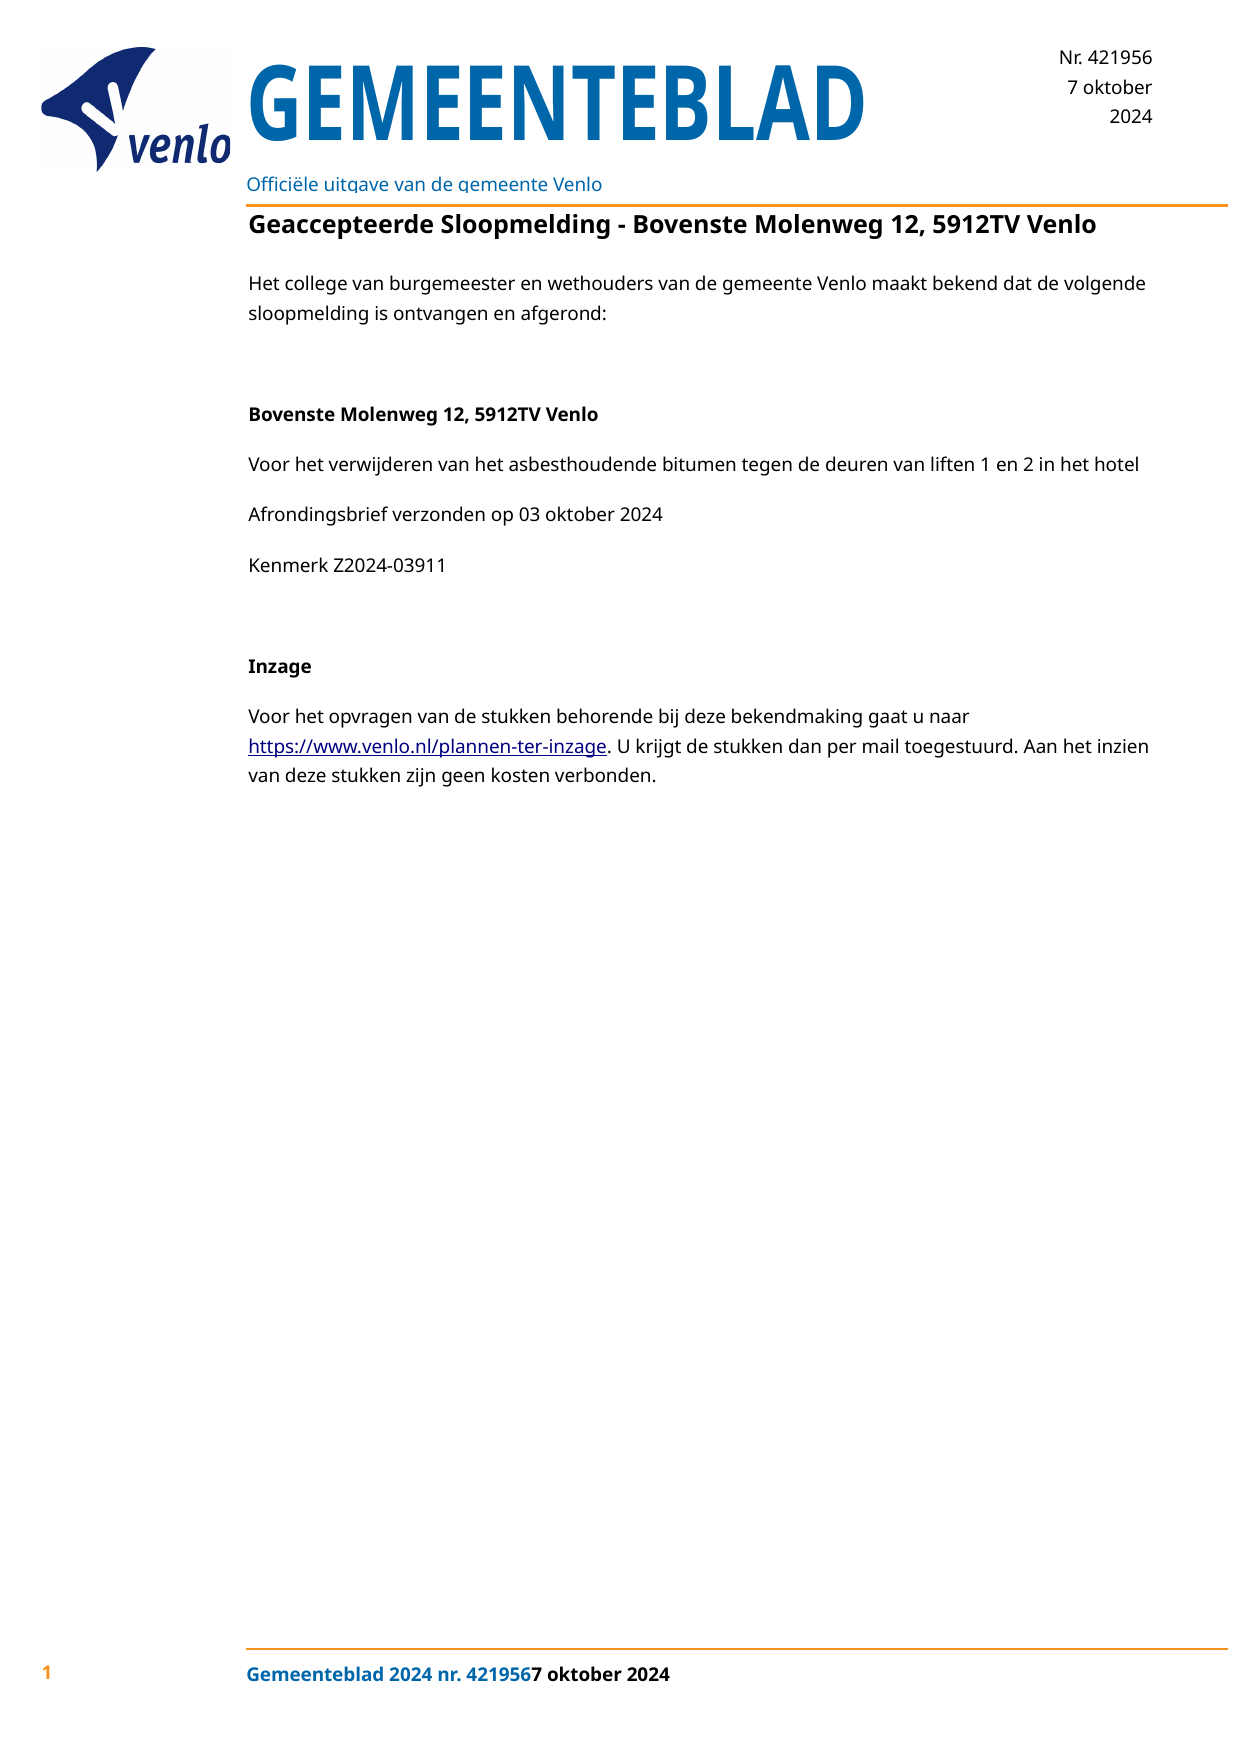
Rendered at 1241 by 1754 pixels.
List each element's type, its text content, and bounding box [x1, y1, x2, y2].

text Het college van burgemeester en wethouders van de gemeente Venlo maakt bekend dat de volgende sloopmelding is ontvangen en afgerond: [248, 270, 1152, 326]
text Bovenste Molenweg 12, 5912TV Venlo [248, 401, 1152, 426]
text Voor het opvragen van de stukken behorende bij deze bekendmaking gaat u naar https://www.venlo.nl/plannen-ter-inzage. U krijgt de stukken dan per mail toegestuurd. Aan het inzien van deze stukken zijn geen kosten verbonden. [248, 703, 1152, 788]
text Kenmerk Z2024-03911 [248, 552, 1152, 578]
text Inzage [248, 653, 1152, 678]
picture [41, 47, 231, 172]
text Afrondingsbrief verzonden op 03 oktober 2024 [248, 502, 1152, 527]
text Geaccepteerde Sloopmelding - Bovenste Molenweg 12, 5912TV Venlo [248, 207, 1152, 241]
text Voor het verwijderen van het asbesthoudende bitumen tegen de deuren van liften 1 en 2 in het hotel [248, 451, 1152, 477]
